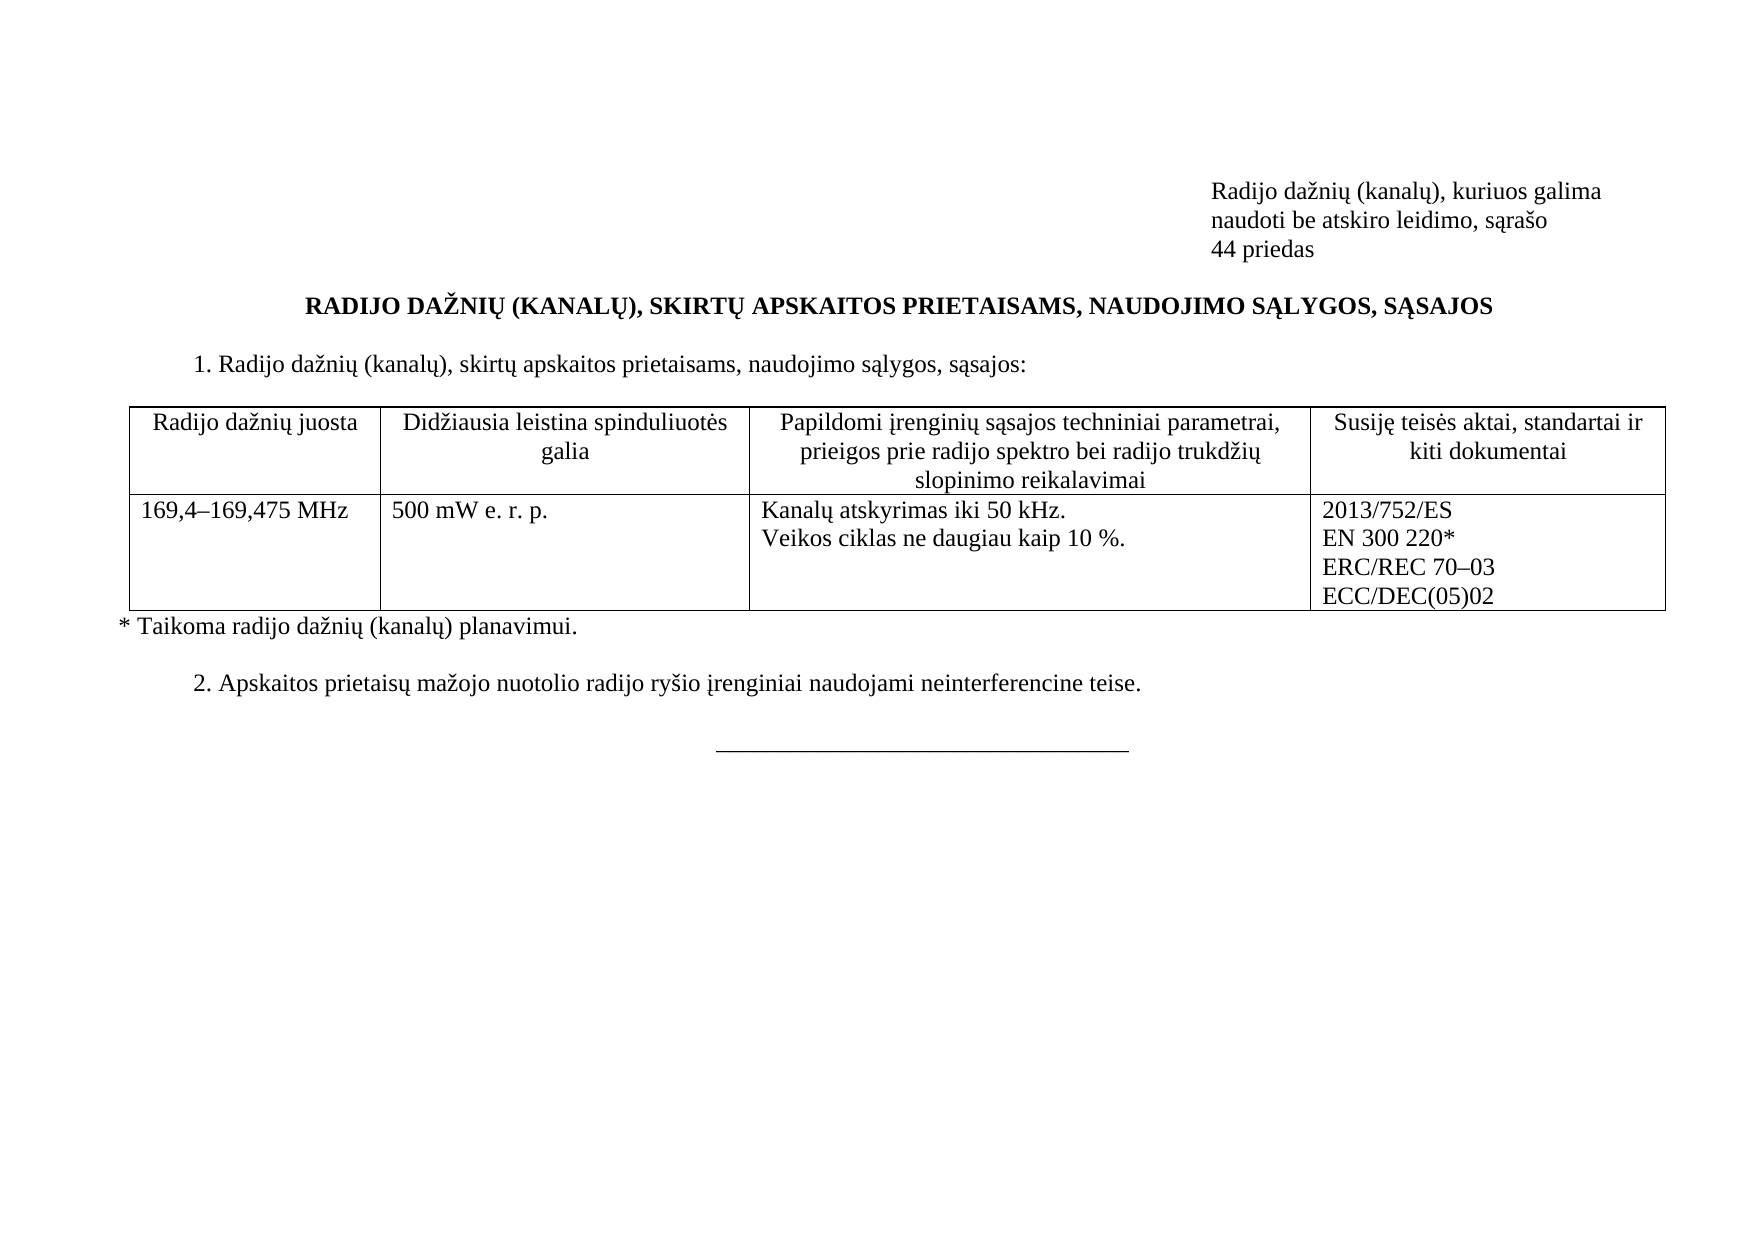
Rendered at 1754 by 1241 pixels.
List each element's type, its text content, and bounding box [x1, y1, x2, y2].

text _________________________________ [118, 726, 1726, 754]
table_header Susiję teisės aktai, standartai ir kiti dokumentai [1311, 408, 1665, 494]
table_cell 2013/752/ES EN 300 220* ERC/REC 70–03 ECC/DEC(05)02 [1311, 495, 1665, 610]
table_header Papildomi įrenginių sąsajos techniniai parametrai, prieigos prie radijo spektro bei radijo trukdžių slopinimo reikalavimai [750, 408, 1310, 494]
table_header Didžiausia leistina spinduliuotės galia [381, 408, 749, 494]
table_cell 169,4–169,475 MHz [130, 495, 380, 610]
text Radijo dažnių (kanalų), kuriuos galima [118, 176, 1680, 205]
table_header Radijo dažnių juosta [130, 408, 380, 494]
text 1. Radijo dažnių (kanalų), skirtų apskaitos prietaisams, naudojimo sąlygos, sąsajos: [118, 349, 1680, 378]
text naudoti be atskiro leidimo, sąrašo [118, 205, 1680, 234]
text 44 priedas [118, 234, 1680, 263]
text RADIJO DAŽNIŲ (KANALŲ), SKIRTŲ APSKAITOS PRIETAISAMS, NAUDOJIMO SĄLYGOS, SĄSAJOS [118, 291, 1680, 320]
text 2. Apskaitos prietaisų mažojo nuotolio radijo ryšio įrenginiai naudojami neinterferencine teise. [118, 668, 1680, 697]
table_cell Kanalų atskyrimas iki 50 kHz. Veikos ciklas ne daugiau kaip 10 %. [750, 495, 1310, 610]
text * Taikoma radijo dažnių (kanalų) planavimui. [118, 611, 1680, 639]
table_cell 500 mW e. r. p. [381, 495, 749, 610]
